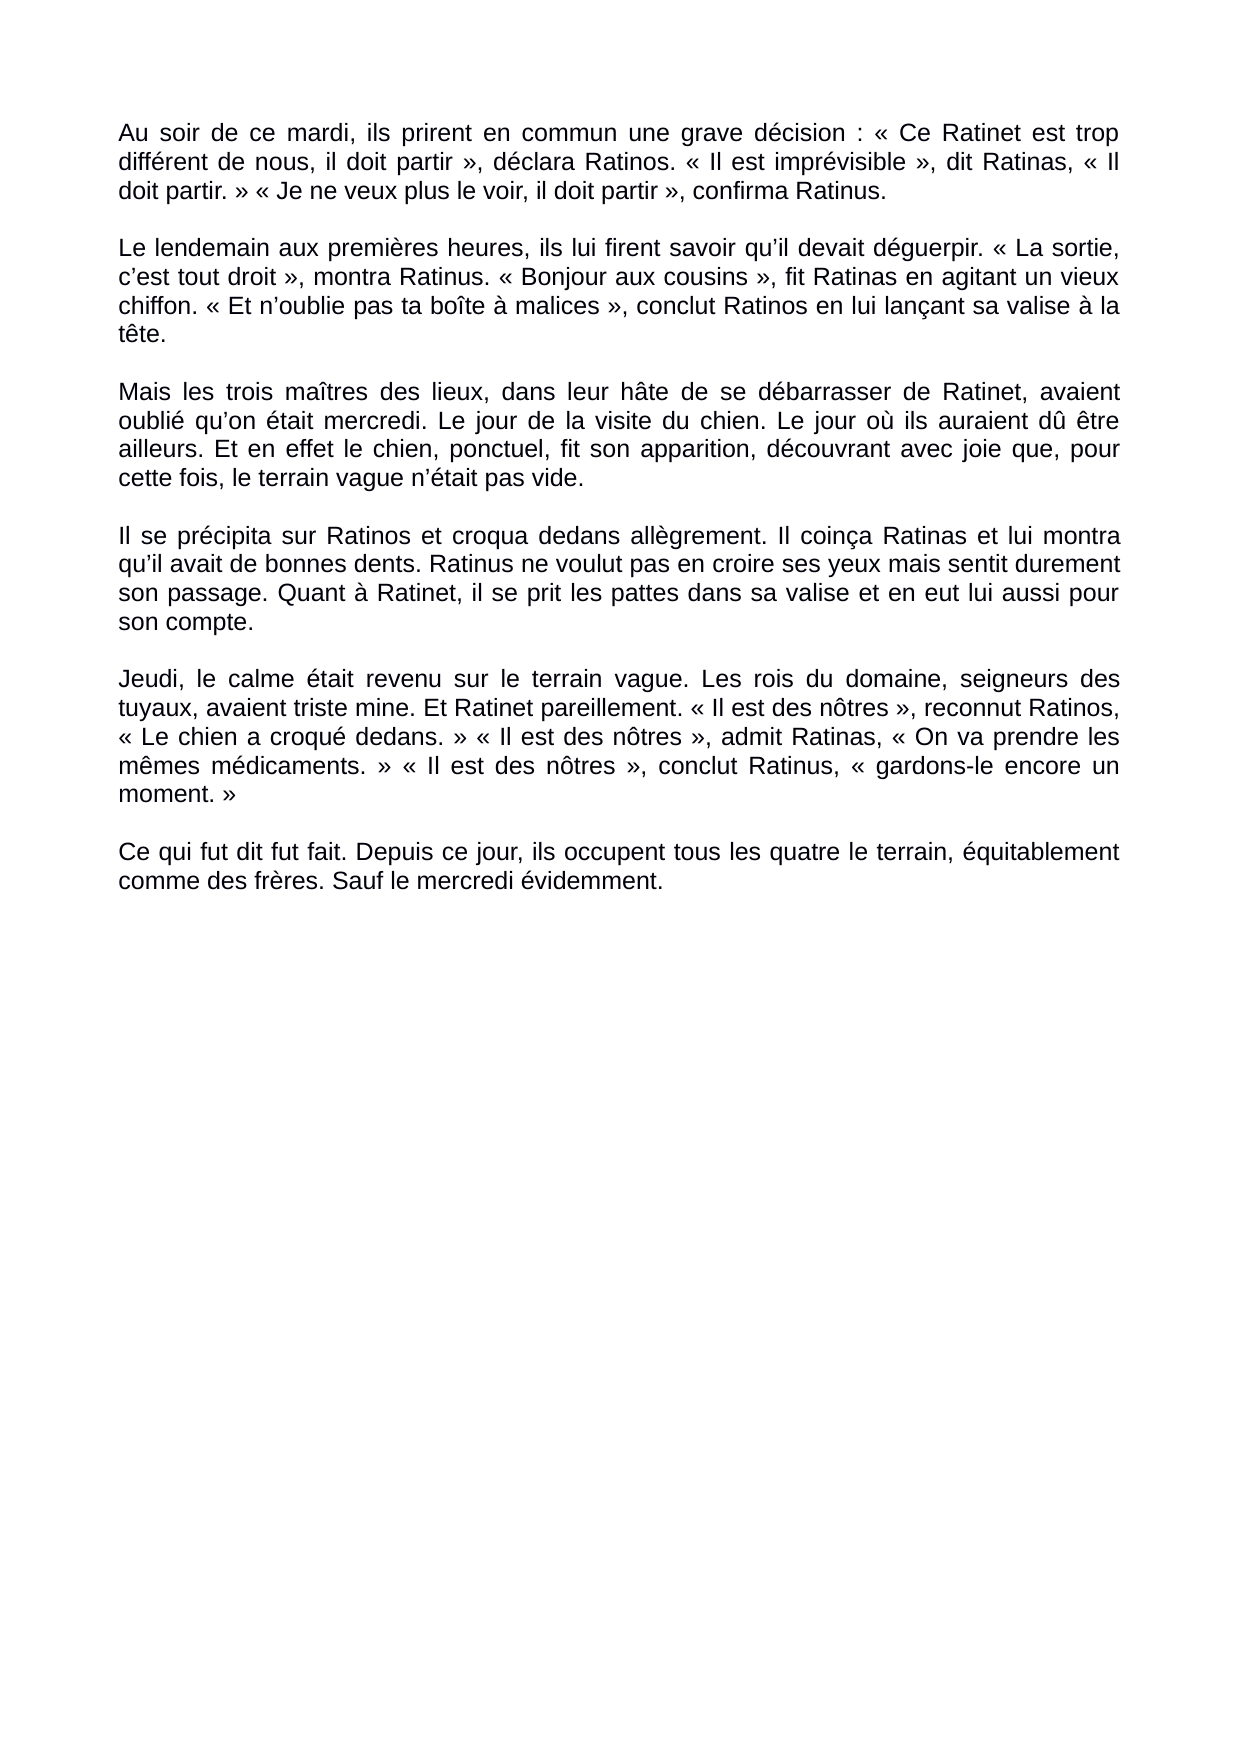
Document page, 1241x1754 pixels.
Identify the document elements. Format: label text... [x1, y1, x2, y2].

text Au soir de ce mardi, ils prirent en commun une grave décision : « Ce Ratinet est trop différent de nous, il doit partir », déclara Ratinos. « Il est imprévisible », dit Ratinas, « Il doit partir. » « Je ne veux plus le voir, il doit partir », confirma Ratinus. [118, 118, 1122, 204]
text Mais les trois maîtres des lieux, dans leur hâte de se débarrasser de Ratinet, avaient oublié qu’on était mercredi. Le jour de la visite du chien. Le jour où ils auraient dû être ailleurs. Et en effet le chien, ponctuel, fit son apparition, découvrant avec joie que, pour cette fois, le terrain vague n’était pas vide. [118, 377, 1122, 492]
text Jeudi, le calme était revenu sur le terrain vague. Les rois du domaine, seigneurs des tuyaux, avaient triste mine. Et Ratinet pareillement. « Il est des nôtres », reconnut Ratinos, « Le chien a croqué dedans. » « Il est des nôtres », admit Ratinas, « On va prendre les mêmes médicaments. » « Il est des nôtres », conclut Ratinus, « gardons-le encore un moment. » [118, 664, 1122, 808]
text Le lendemain aux premières heures, ils lui firent savoir qu’il devait déguerpir. « La sortie, c’est tout droit », montra Ratinus. « Bonjour aux cousins », fit Ratinas en agitant un vieux chiffon. « Et n’oublie pas ta boîte à malices », conclut Ratinos en lui lançant sa valise à la tête. [118, 233, 1122, 348]
text Ce qui fut dit fut fait. Depuis ce jour, ils occupent tous les quatre le terrain, équitablement comme des frères. Sauf le mercredi évidemment. [118, 837, 1122, 894]
text Il se précipita sur Ratinos et croqua dedans allègrement. Il coinça Ratinas et lui montra qu’il avait de bonnes dents. Ratinus ne voulut pas en croire ses yeux mais sentit durement son passage. Quant à Ratinet, il se prit les pattes dans sa valise et en eut lui aussi pour son compte. [118, 521, 1122, 636]
